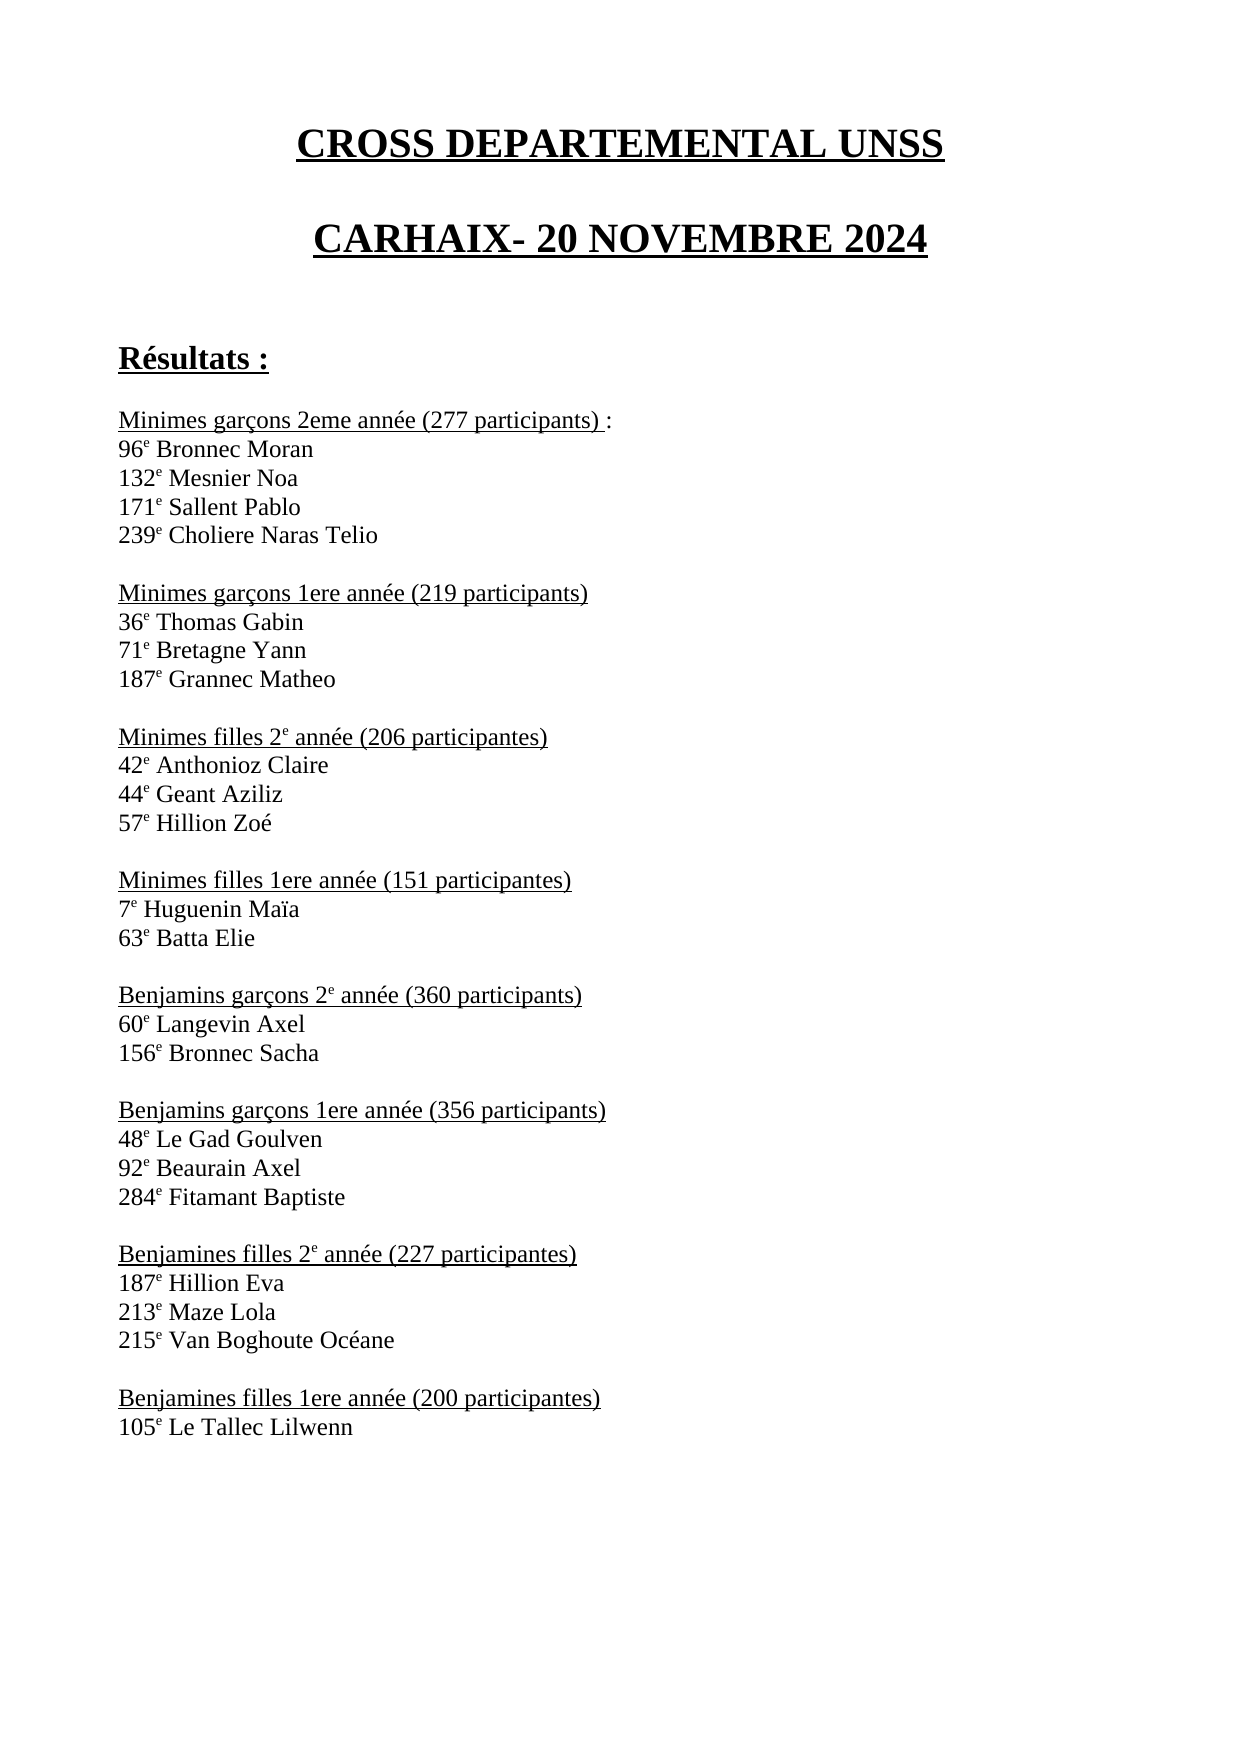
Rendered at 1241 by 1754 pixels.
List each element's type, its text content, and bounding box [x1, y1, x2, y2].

text 92e Beaurain Axel [118, 1153, 1122, 1182]
text 57e Hillion Zoé [118, 808, 1122, 837]
text 63e Batta Elie [118, 923, 1122, 952]
text 284e Fitamant Baptiste [118, 1182, 1122, 1211]
text 105e Le Tallec Lilwenn [118, 1412, 1122, 1441]
text CARHAIX- 20 NOVEMBRE 2024 [118, 214, 1122, 262]
text Minimes filles 2e année (206 participantes) [118, 722, 1122, 751]
text 60e Langevin Axel [118, 1009, 1122, 1038]
text 44e Geant Aziliz [118, 779, 1122, 808]
text Résultats : [118, 338, 1122, 377]
text 132e Mesnier Noa [118, 463, 1122, 492]
text 215e Van Boghoute Océane [118, 1326, 1122, 1354]
text 42e Anthonioz Claire [118, 751, 1122, 779]
text 48e Le Gad Goulven [118, 1124, 1122, 1153]
text 7e Huguenin Maïa [118, 894, 1122, 923]
text Minimes garçons 1ere année (219 participants) [118, 578, 1122, 607]
text 187e Hillion Eva [118, 1268, 1122, 1297]
text Benjamines filles 2e année (227 participantes) [118, 1239, 1122, 1268]
text Minimes garçons 2eme année (277 participants) : [118, 406, 1122, 434]
text 171e Sallent Pablo [118, 492, 1122, 521]
text 36e Thomas Gabin [118, 607, 1122, 636]
text Benjamins garçons 1ere année (356 participants) [118, 1096, 1122, 1124]
text CROSS DEPARTEMENTAL UNSS [118, 118, 1122, 166]
text 187e Grannec Matheo [118, 664, 1122, 693]
text Minimes filles 1ere année (151 participantes) [118, 866, 1122, 894]
text 71e Bretagne Yann [118, 636, 1122, 664]
text 96e Bronnec Moran [118, 434, 1122, 463]
text 156e Bronnec Sacha [118, 1038, 1122, 1067]
text Benjamins garçons 2e année (360 participants) [118, 981, 1122, 1009]
text 213e Maze Lola [118, 1297, 1122, 1326]
text 239e Choliere Naras Telio [118, 521, 1122, 549]
text Benjamines filles 1ere année (200 participantes) [118, 1383, 1122, 1412]
